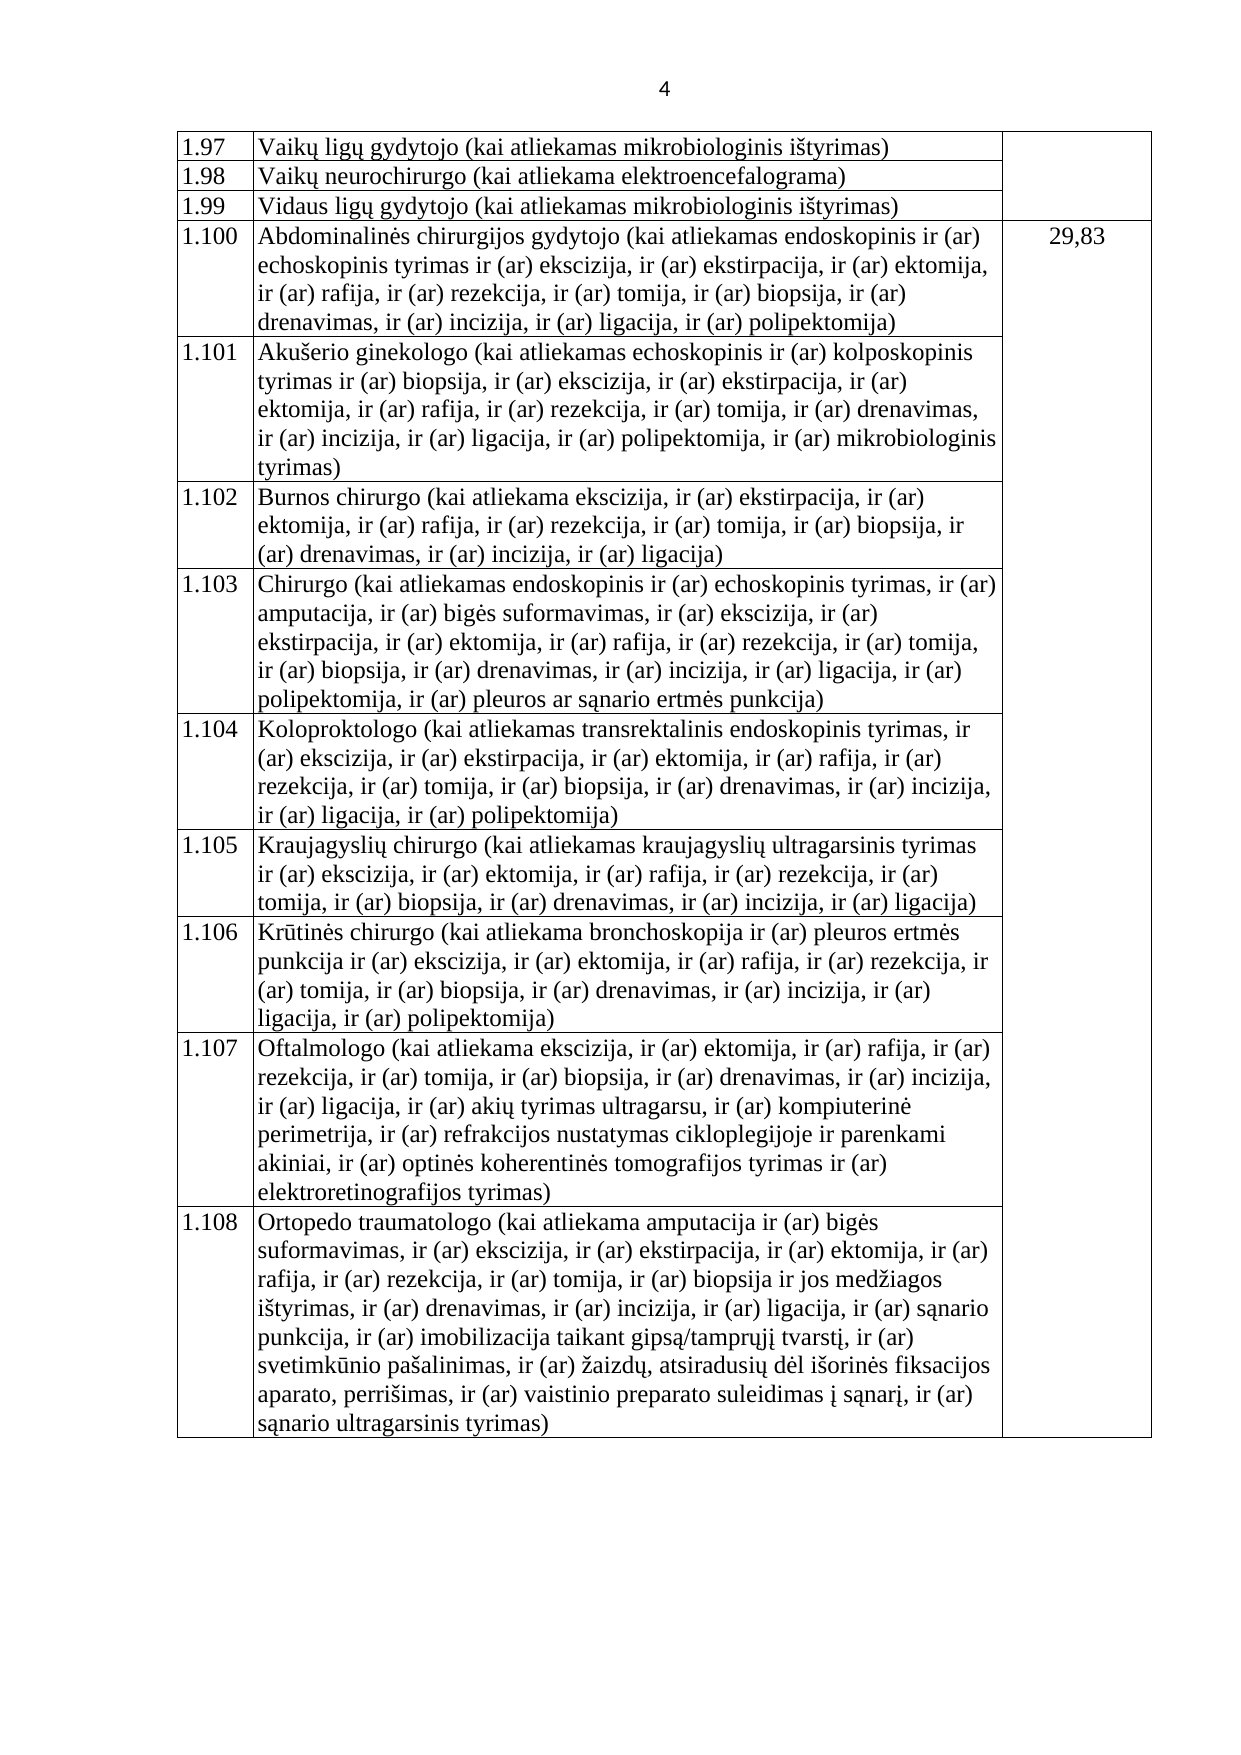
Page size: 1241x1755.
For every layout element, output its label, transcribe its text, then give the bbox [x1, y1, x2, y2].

table_cell 1.100 [178, 221, 253, 336]
table_cell Vaikų ligų gydytojo (kai atliekamas mikrobiologinis ištyrimas) [254, 132, 1002, 160]
table_cell 29,83 [1003, 221, 1151, 1437]
table_cell 1.98 [178, 161, 253, 190]
table_cell Chirurgo (kai atliekamas endoskopinis ir (ar) echoskopinis tyrimas, ir (ar) amputacija, ir (ar) bigės suformavimas, ir (ar) ekscizija, ir (ar) ekstirpacija, ir (ar) ektomija, ir (ar) rafija, ir (ar) rezekcija, ir (ar) tomija, ir (ar) biopsija, ir (ar) drenavimas, ir (ar) incizija, ir (ar) ligacija, ir (ar) polipektomija, ir (ar) pleuros ar sąnario ertmės punkcija) [254, 569, 1002, 713]
table_cell Vidaus ligų gydytojo (kai atliekamas mikrobiologinis ištyrimas) [254, 191, 1002, 220]
table_cell 1.105 [178, 830, 253, 916]
table_cell Vaikų neurochirurgo (kai atliekama elektroencefalograma) [254, 161, 1002, 190]
table_cell Kraujagyslių chirurgo (kai atliekamas kraujagyslių ultragarsinis tyrimas ir (ar) ekscizija, ir (ar) ektomija, ir (ar) rafija, ir (ar) rezekcija, ir (ar) tomija, ir (ar) biopsija, ir (ar) drenavimas, ir (ar) incizija, ir (ar) ligacija) [254, 830, 1002, 916]
table_cell 1.99 [178, 191, 253, 220]
table_cell 1.104 [178, 714, 253, 829]
table_cell Ortopedo traumatologo (kai atliekama amputacija ir (ar) bigės suformavimas, ir (ar) ekscizija, ir (ar) ekstirpacija, ir (ar) ektomija, ir (ar) rafija, ir (ar) rezekcija, ir (ar) tomija, ir (ar) biopsija ir jos medžiagos ištyrimas, ir (ar) drenavimas, ir (ar) incizija, ir (ar) ligacija, ir (ar) sąnario punkcija, ir (ar) imobilizacija taikant gipsą/tamprųjį tvarstį, ir (ar) svetimkūnio pašalinimas, ir (ar) žaizdų, atsiradusių dėl išorinės fiksacijos aparato, perrišimas, ir (ar) vaistinio preparato suleidimas į sąnarį, ir (ar) sąnario ultragarsinis tyrimas) [254, 1207, 1002, 1437]
table_cell 1.97 [178, 132, 253, 160]
table_cell Abdominalinės chirurgijos gydytojo (kai atliekamas endoskopinis ir (ar) echoskopinis tyrimas ir (ar) ekscizija, ir (ar) ekstirpacija, ir (ar) ektomija, ir (ar) rafija, ir (ar) rezekcija, ir (ar) tomija, ir (ar) biopsija, ir (ar) drenavimas, ir (ar) incizija, ir (ar) ligacija, ir (ar) polipektomija) [254, 221, 1002, 336]
table_cell Burnos chirurgo (kai atliekama ekscizija, ir (ar) ekstirpacija, ir (ar) ektomija, ir (ar) rafija, ir (ar) rezekcija, ir (ar) tomija, ir (ar) biopsija, ir (ar) drenavimas, ir (ar) incizija, ir (ar) ligacija) [254, 482, 1002, 568]
table_cell Oftalmologo (kai atliekama ekscizija, ir (ar) ektomija, ir (ar) rafija, ir (ar) rezekcija, ir (ar) tomija, ir (ar) biopsija, ir (ar) drenavimas, ir (ar) incizija, ir (ar) ligacija, ir (ar) akių tyrimas ultragarsu, ir (ar) kompiuterinė perimetrija, ir (ar) refrakcijos nustatymas cikloplegijoje ir parenkami akiniai, ir (ar) optinės koherentinės tomografijos tyrimas ir (ar) elektroretinografijos tyrimas) [254, 1033, 1002, 1206]
table_cell 1.101 [178, 337, 253, 481]
table_cell 1.108 [178, 1207, 253, 1437]
table_cell [1003, 132, 1151, 220]
table_cell 1.107 [178, 1033, 253, 1206]
table_cell 1.102 [178, 482, 253, 568]
table_cell Akušerio ginekologo (kai atliekamas echoskopinis ir (ar) kolposkopinis tyrimas ir (ar) biopsija, ir (ar) ekscizija, ir (ar) ekstirpacija, ir (ar) ektomija, ir (ar) rafija, ir (ar) rezekcija, ir (ar) tomija, ir (ar) drenavimas, ir (ar) incizija, ir (ar) ligacija, ir (ar) polipektomija, ir (ar) mikrobiologinis tyrimas) [254, 337, 1002, 481]
table_cell 1.103 [178, 569, 253, 713]
table_cell Koloproktologo (kai atliekamas transrektalinis endoskopinis tyrimas, ir (ar) ekscizija, ir (ar) ekstirpacija, ir (ar) ektomija, ir (ar) rafija, ir (ar) rezekcija, ir (ar) tomija, ir (ar) biopsija, ir (ar) drenavimas, ir (ar) incizija, ir (ar) ligacija, ir (ar) polipektomija) [254, 714, 1002, 829]
table_cell Krūtinės chirurgo (kai atliekama bronchoskopija ir (ar) pleuros ertmės punkcija ir (ar) ekscizija, ir (ar) ektomija, ir (ar) rafija, ir (ar) rezekcija, ir (ar) tomija, ir (ar) biopsija, ir (ar) drenavimas, ir (ar) incizija, ir (ar) ligacija, ir (ar) polipektomija) [254, 917, 1002, 1032]
table_cell 1.106 [178, 917, 253, 1032]
